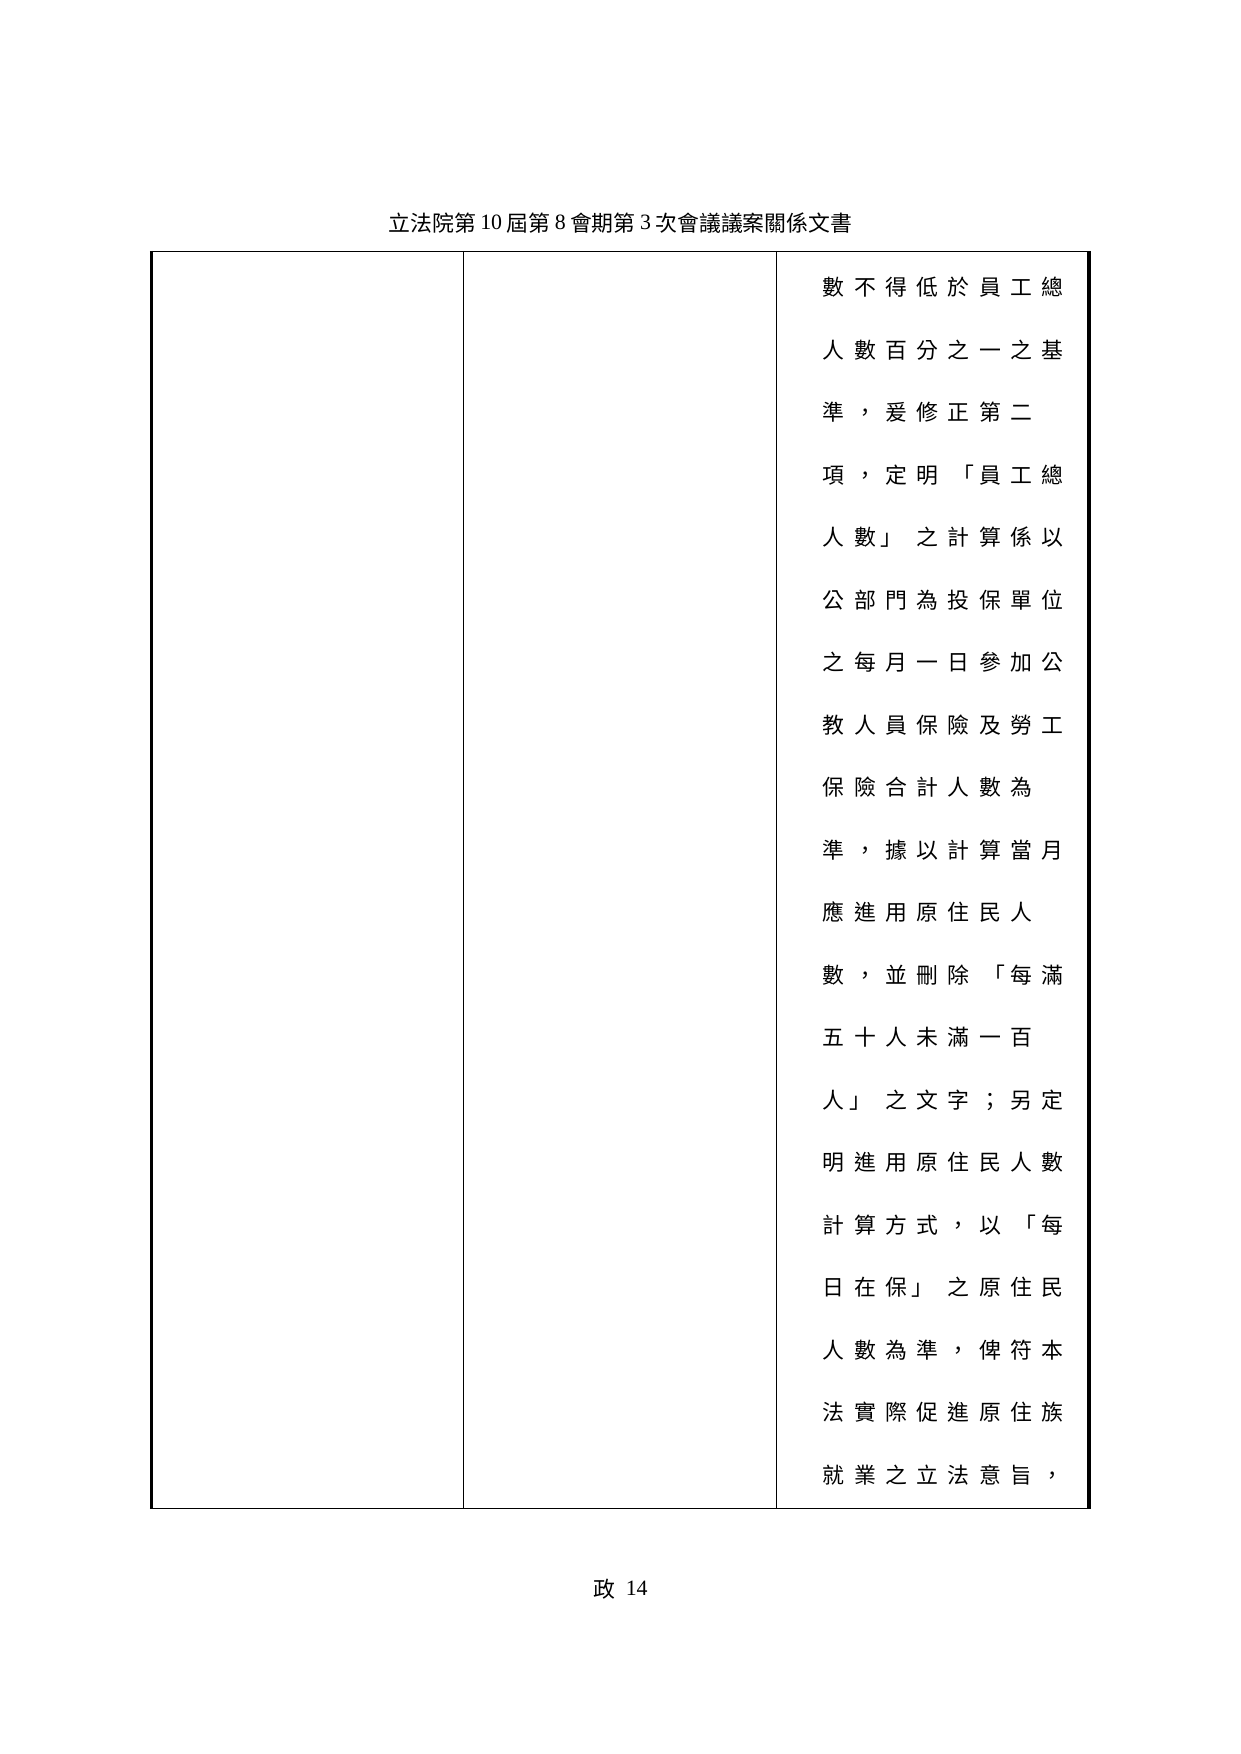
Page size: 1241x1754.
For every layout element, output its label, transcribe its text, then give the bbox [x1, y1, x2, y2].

table_cell [464, 252, 776, 1508]
table_cell [153, 252, 463, 1508]
table_cell 數不得低於員工總人數百分之一之基準，爰修正第二項，定明「員工總人數」之計算係以公部門為投保單位之每月一日參加公教人員保險及勞工保險合計人數為準，據以計算當月應進用原住民人數，並刪除「每滿五十人未滿一百人」之文字；另定明進用原住民人數計算方式，以「每日在保」之原住民人數為準，俾符本法實際促進原住族就業之立法意旨， [777, 252, 1087, 1508]
